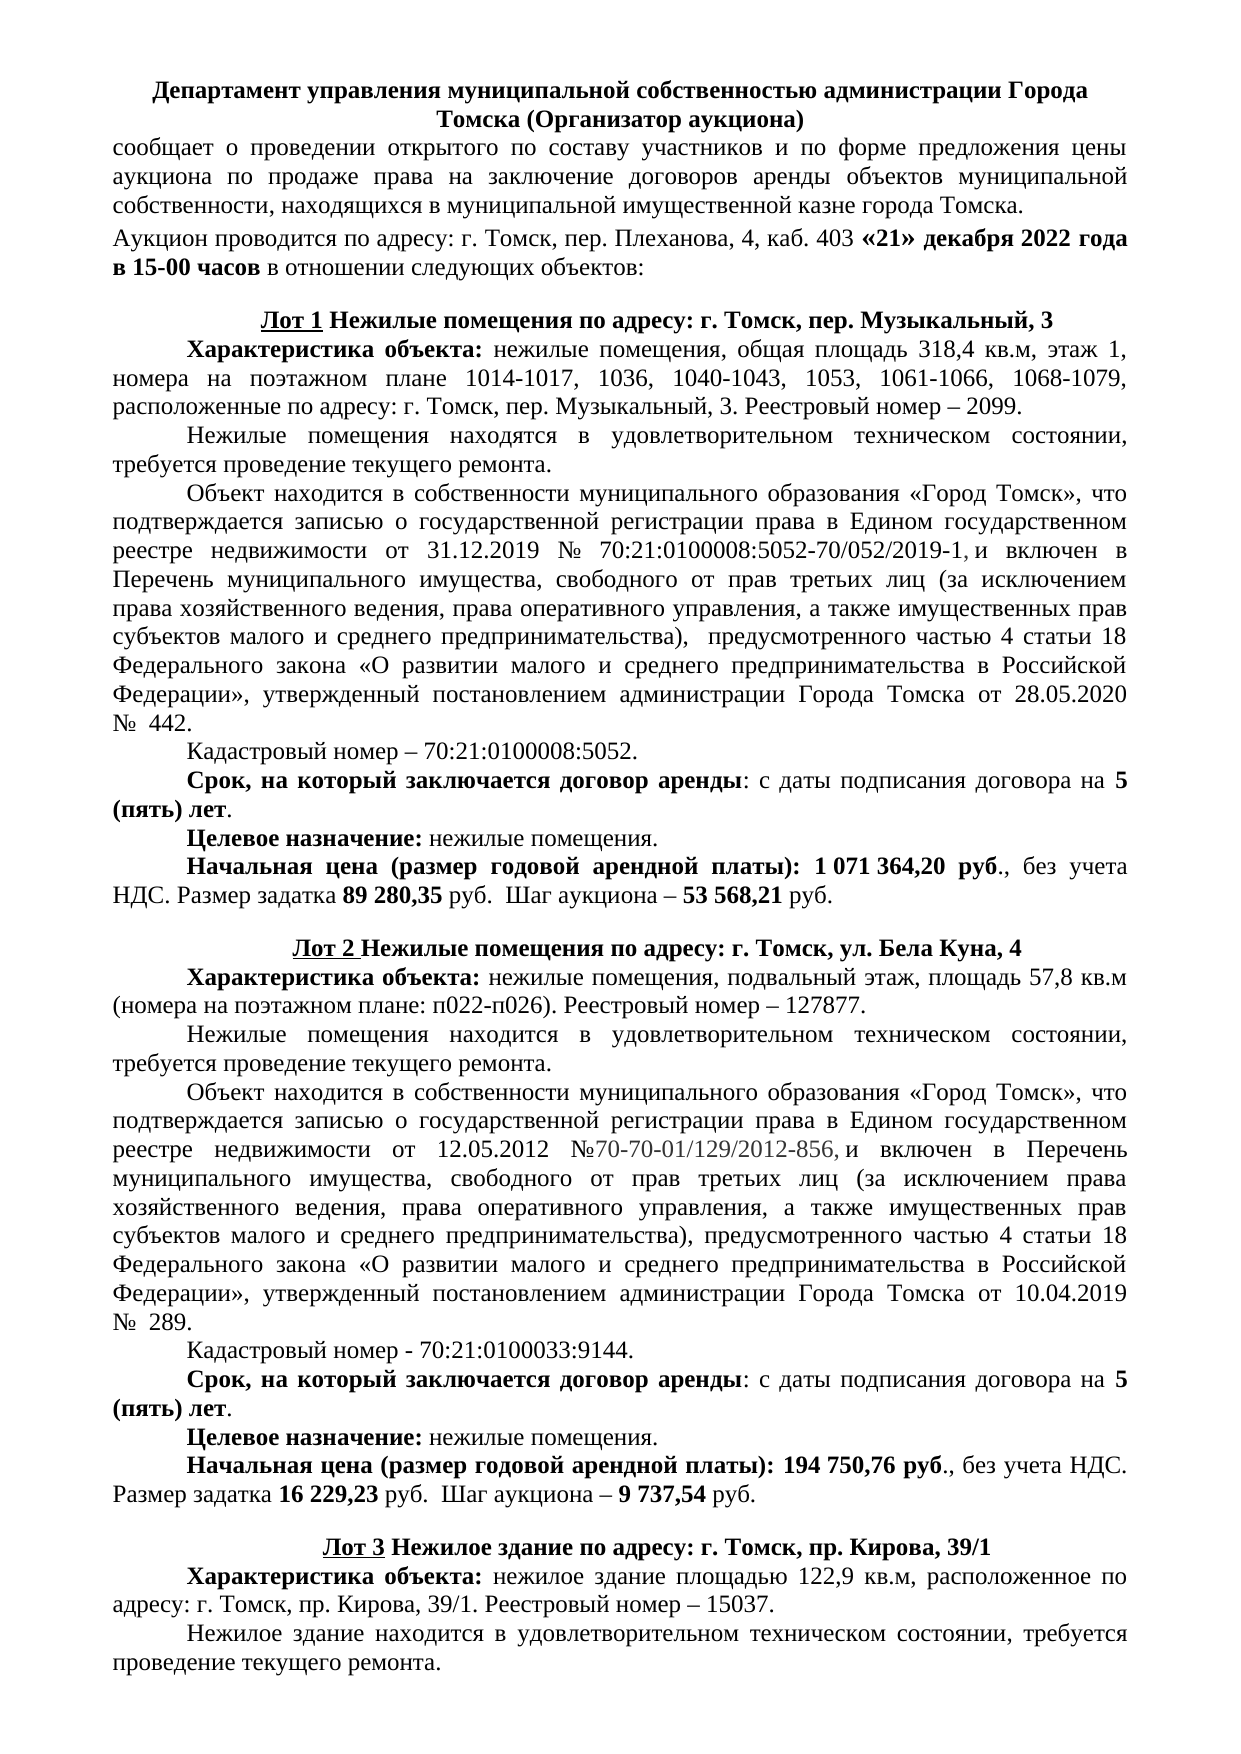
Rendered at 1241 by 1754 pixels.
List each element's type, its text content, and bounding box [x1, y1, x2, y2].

text Кадастровый номер – 70:21:0100008:5052. [112, 736, 1128, 765]
text Характеристика объекта: нежилые помещения, общая площадь 318,4 кв.м, этаж 1, номера на поэтажном плане 1014-1017, 1036, 1040-1043, 1053, 1061-1066, 1068-1079, расположенные по адресу: г. Томск, пер. Музыкальный, 3. Реестровый номер – 2099. [112, 334, 1128, 420]
text Срок, на который заключается договор аренды: с даты подписания договора на 5 (пять) лет. [112, 1364, 1128, 1422]
text Целевое назначение: нежилые помещения. [112, 1422, 1128, 1450]
text Начальная цена (размер годовой арендной платы): 194 750,76 руб., без учета НДС. Размер задатка 16 229,23 руб. Шаг аукциона – 9 737,54 руб. [112, 1450, 1128, 1508]
text сообщает о проведении открытого по составу участников и по форме предложения цены аукциона по продаже права на заключение договоров аренды объектов муниципальной собственности, находящихся в муниципальной имущественной казне города Томска. [112, 132, 1128, 219]
text Объект находится в собственности муниципального образования «Город Томск», что подтверждается записью о государственной регистрации права в Едином государственном реестре недвижимости от 31.12.2019 № 70:21:0100008:5052-70/052/2019-1, и включен в Перечень муниципального имущества, свободного от прав третьих лиц (за исключением права хозяйственного ведения, права оперативного управления, а также имущественных прав субъектов малого и среднего предпринимательства), предусмотренного частью 4 статьи 18 Федерального закона «О развитии малого и среднего предпринимательства в Российской Федерации», утвержденный постановлением администрации Города Томска от 28.05.2020 № 442. [112, 478, 1128, 736]
text Лот 1 Нежилые помещения по адресу: г. Томск, пер. Музыкальный, 3 [112, 305, 1128, 334]
text Нежилое здание находится в удовлетворительном техническом состоянии, требуется проведение текущего ремонта. [112, 1618, 1128, 1676]
text Объект находится в собственности муниципального образования «Город Томск», что подтверждается записью о государственной регистрации права в Едином государственном реестре недвижимости от 12.05.2012 №70-70-01/129/2012-856, и включен в Перечень муниципального имущества, свободного от прав третьих лиц (за исключением права хозяйственного ведения, права оперативного управления, а также имущественных прав субъектов малого и среднего предпринимательства), предусмотренного частью 4 статьи 18 Федерального закона «О развитии малого и среднего предпринимательства в Российской Федерации», утвержденный постановлением администрации Города Томска от 10.04.2019 № 289. [112, 1077, 1128, 1335]
text Лот 2 Нежилые помещения по адресу: г. Томск, ул. Бела Куна, 4 [112, 933, 1128, 962]
text Аукцион проводится по адресу: г. Томск, пер. Плеханова, 4, каб. 403 «21» декабря 2022 года в 15-00 часов в отношении следующих объектов: [112, 219, 1128, 281]
text Нежилые помещения находятся в удовлетворительном техническом состоянии, требуется проведение текущего ремонта. [112, 420, 1128, 478]
text Целевое назначение: нежилые помещения. [112, 823, 1128, 851]
text Нежилые помещения находится в удовлетворительном техническом состоянии, требуется проведение текущего ремонта. [112, 1019, 1128, 1077]
text Департамент управления муниципальной собственностью администрации Города Томска (Организатор аукциона) [112, 75, 1128, 132]
text Кадастровый номер - 70:21:0100033:9144. [112, 1335, 1128, 1364]
text Характеристика объекта: нежилое здание площадью 122,9 кв.м, расположенное по адресу: г. Томск, пр. Кирова, 39/1. Реестровый номер – 15037. [112, 1561, 1128, 1618]
text Лот 3 Нежилое здание по адресу: г. Томск, пр. Кирова, 39/1 [112, 1532, 1128, 1561]
text Характеристика объекта: нежилые помещения, подвальный этаж, площадь 57,8 кв.м (номера на поэтажном плане: п022-п026). Реестровый номер – 127877. [112, 962, 1128, 1019]
text Срок, на который заключается договор аренды: с даты подписания договора на 5 (пять) лет. [112, 765, 1128, 823]
text Начальная цена (размер годовой арендной платы): 1 071 364,20 руб., без учета НДС. Размер задатка 89 280,35 руб. Шаг аукциона – 53 568,21 руб. [112, 851, 1128, 909]
